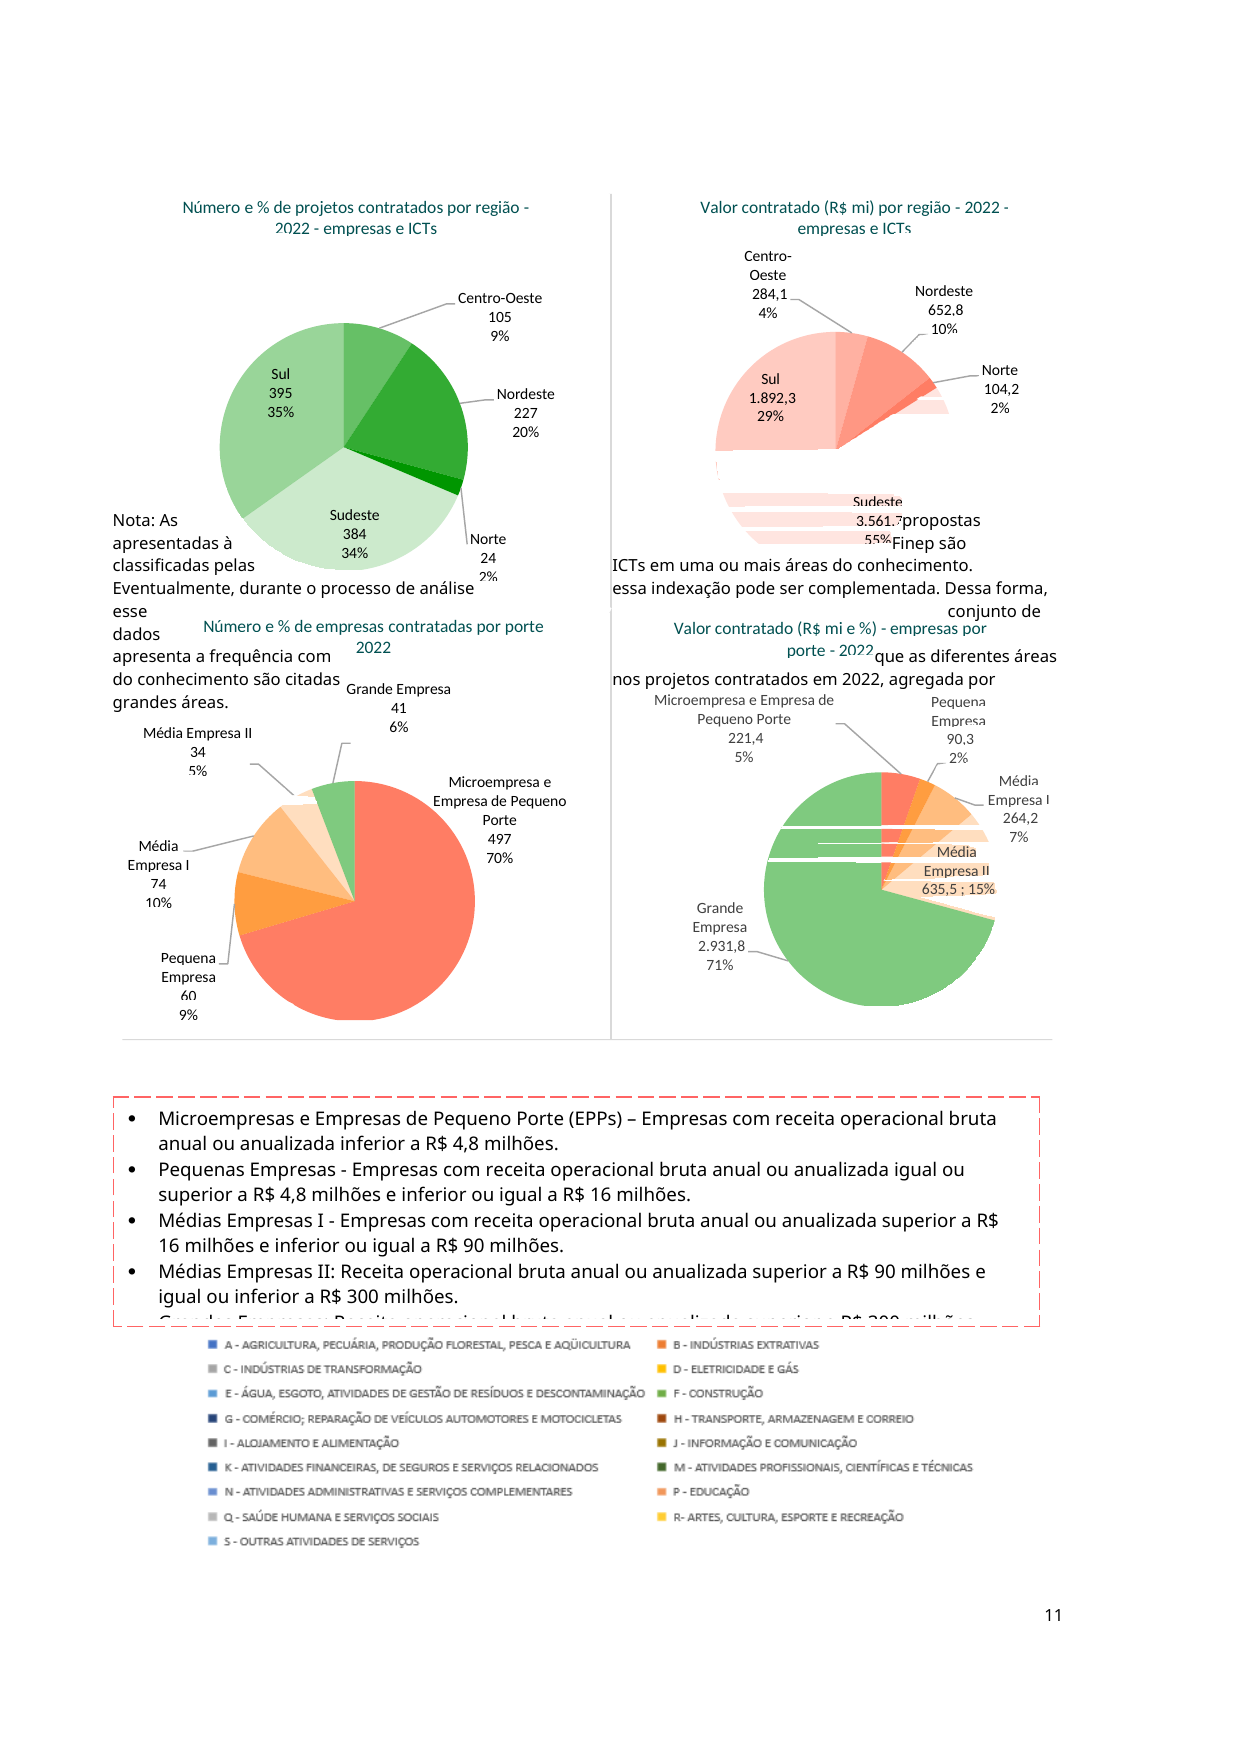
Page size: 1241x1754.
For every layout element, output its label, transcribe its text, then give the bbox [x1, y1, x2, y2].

list Microempresas e Empresas de Pequeno Porte (EPPs) – Empresas com receita operacional bruta anual ou anualizada inferior a R$ 4,8 milhões. [128, 1105, 1024, 1156]
text Nota: As propostas apresentadas à Finep são classificadas pelas ICTs em uma ou mais áreas do conhecimento. Eventualmente, durante o processo de análise essa indexação pode ser complementada. Dessa forma, esse conjunto de dados apresenta a frequência com que as diferentes áreas do conhecimento são citadas nos projetos contratados em 2022, agregada por grandes áreas. [112, 508, 611, 713]
list Pequenas Empresas - Empresas com receita operacional bruta anual ou anualizada igual ou superior a R$ 4,8 milhões e inferior ou igual a R$ 16 milhões. [128, 1156, 1024, 1207]
list Médias Empresas II: Receita operacional bruta anual ou anualizada superior a R$ 90 milhões e igual ou inferior a R$ 300 milhões. [128, 1258, 1024, 1309]
text Nota: As propostas apresentadas à Finep são classificadas pelas ICTs em uma ou mais áreas do conhecimento. Eventualmente, durante o processo de análise essa indexação pode ser complementada. Dessa forma, esse conjunto de dados apresenta a frequência com que as diferentes áreas do conhecimento são citadas nos projetos contratados em 2022, agregada por grandes áreas. [612, 508, 1063, 713]
list Médias Empresas I - Empresas com receita operacional bruta anual ou anualizada superior a R$ 16 milhões e inferior ou igual a R$ 90 milhões. [128, 1207, 1024, 1258]
list Grandes Empresas: Receita operacional bruta anual ou anualizada superior a R$ 300 milhões. [128, 1309, 1024, 1318]
